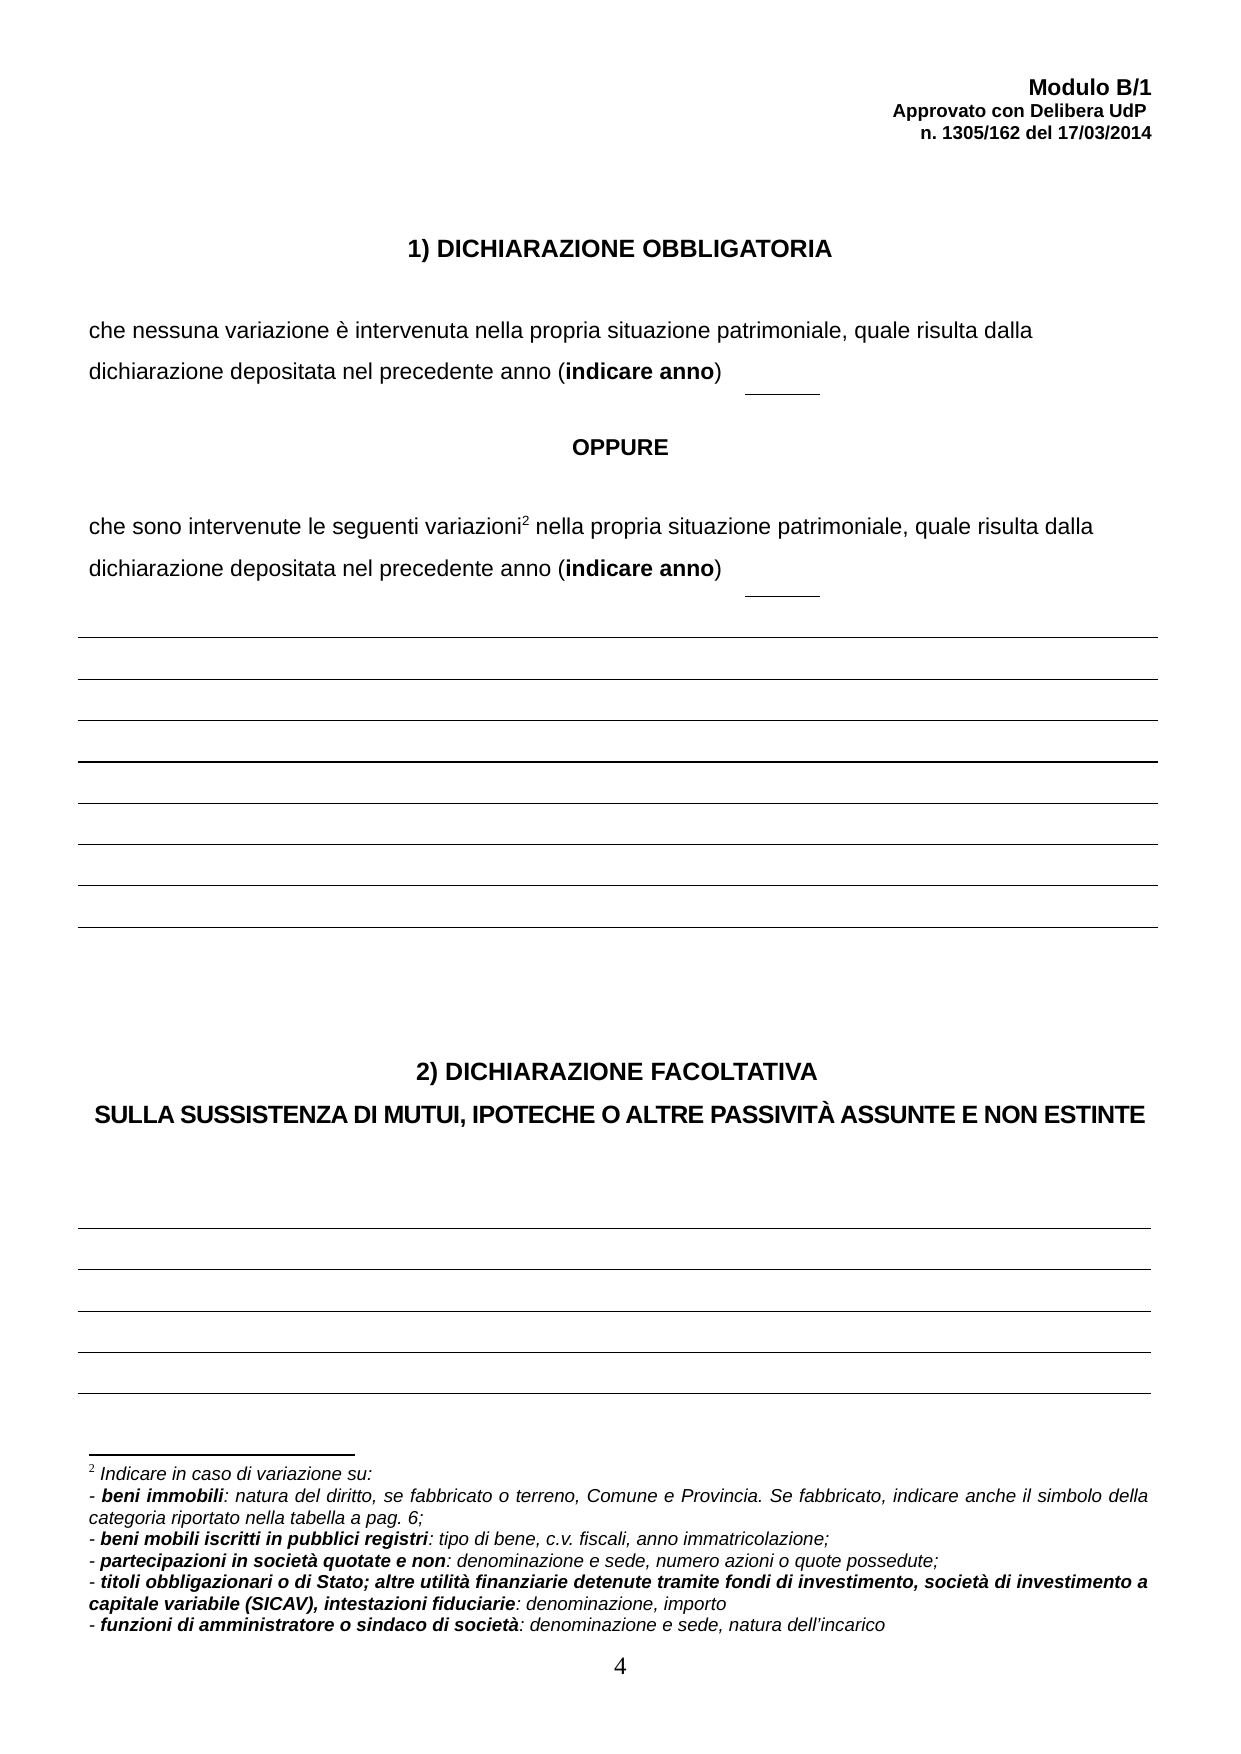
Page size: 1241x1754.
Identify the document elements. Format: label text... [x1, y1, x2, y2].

table_cell [78, 680, 1157, 720]
table_cell [78, 1353, 1151, 1393]
text SULLA SUSSISTENZA DI MUTUI, IPOTECHE O ALTRE PASSIVITÀ ASSUNTE E NON ESTINTE [89, 1100, 1152, 1129]
table_cell dichiarazione depositata nel precedente anno (indicare anno) [78, 358, 745, 394]
text 2) DICHIARAZIONE FACOLTATIVA [89, 1057, 1152, 1086]
table_cell [78, 638, 1157, 679]
table_header [78, 1187, 1151, 1228]
table_cell [78, 1229, 1151, 1269]
table_cell [820, 555, 1157, 596]
table_cell [78, 845, 1157, 885]
text OPPURE [89, 434, 1152, 461]
table_header che nessuna variazione è intervenuta nella propria situazione patrimoniale, quale risulta dalla [78, 317, 1157, 358]
table_header che sono intervenute le seguenti variazioni nella propria situazione patrimoniale, quale risulta dalla [78, 513, 1157, 554]
table_cell [78, 763, 1157, 803]
table_cell [820, 358, 1157, 394]
table_cell [78, 596, 1157, 637]
table_cell dichiarazione depositata nel precedente anno (indicare anno) [78, 555, 745, 596]
table_cell [78, 886, 1157, 927]
table_cell [78, 721, 1157, 761]
table_cell [78, 1270, 1151, 1311]
table_cell [78, 804, 1157, 844]
table_cell [78, 1312, 1151, 1352]
table_cell [745, 358, 820, 394]
table_cell [745, 555, 820, 596]
text 1) DICHIARAZIONE OBBLIGATORIA [89, 234, 1152, 263]
